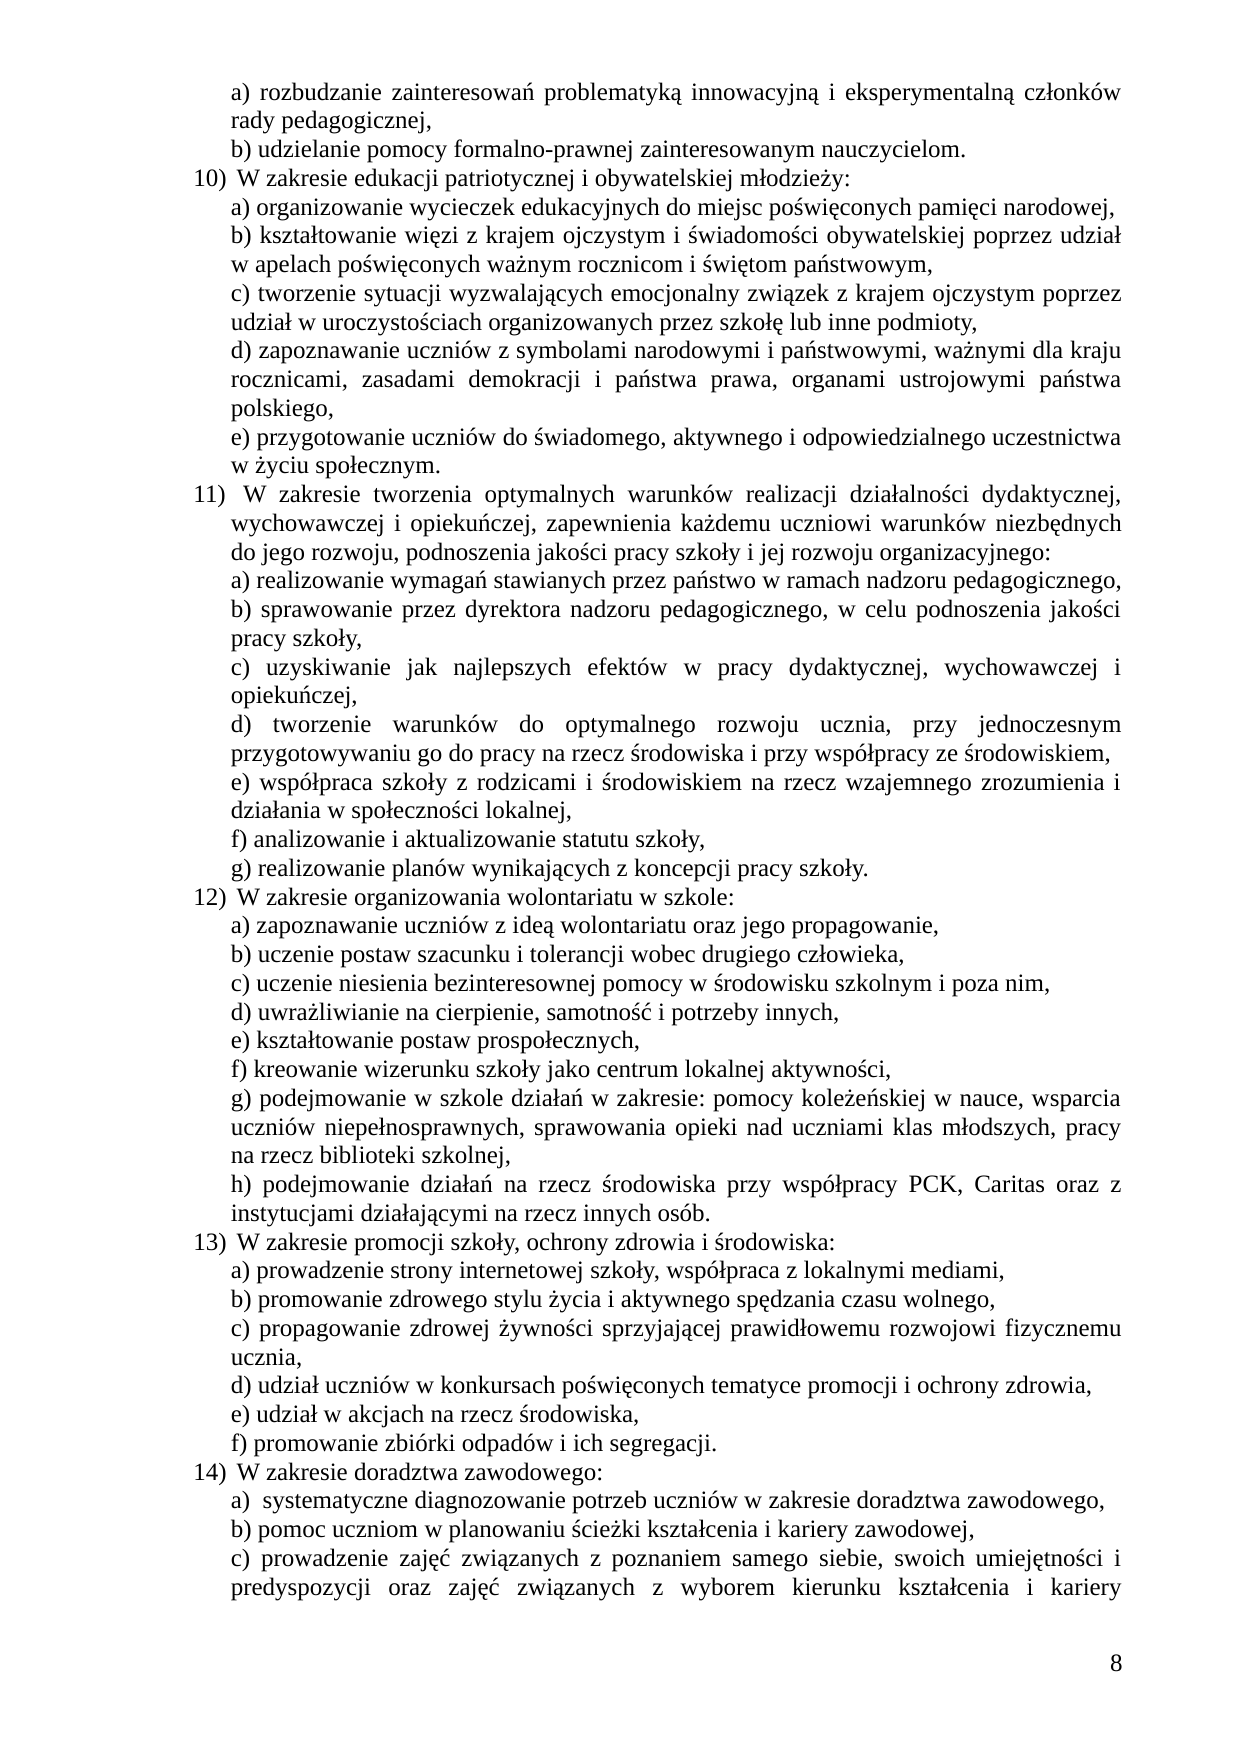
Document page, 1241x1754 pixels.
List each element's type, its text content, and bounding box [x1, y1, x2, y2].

list b) sprawowanie przez dyrektora nadzoru pedagogicznego, w celu podnoszenia jakości pracy szkoły, [193, 594, 1122, 652]
list a) rozbudzanie zainteresowań problematyką innowacyjną i eksperymentalną członków rady pedagogicznej, [193, 77, 1122, 134]
list W zakresie doradztwa zawodowego: [193, 1457, 1122, 1486]
list g) realizowanie planów wynikających z koncepcji pracy szkoły. [193, 853, 1122, 882]
list a) zapoznawanie uczniów z ideą wolontariatu oraz jego propagowanie, [193, 911, 1122, 939]
list d) uwrażliwianie na cierpienie, samotność i potrzeby innych, [193, 997, 1122, 1026]
list b) uczenie postaw szacunku i tolerancji wobec drugiego człowieka, [193, 939, 1122, 968]
list c) uzyskiwanie jak najlepszych efektów w pracy dydaktycznej, wychowawczej i opiekuńczej, [193, 652, 1122, 709]
list c) tworzenie sytuacji wyzwalających emocjonalny związek z krajem ojczystym poprzez udział w uroczystościach organizowanych przez szkołę lub inne podmioty, [193, 278, 1122, 336]
list d) zapoznawanie uczniów z symbolami narodowymi i państwowymi, ważnymi dla kraju rocznicami, zasadami demokracji i państwa prawa, organami ustrojowymi państwa polskiego, [193, 336, 1122, 422]
list b) udzielanie pomocy formalno-prawnej zainteresowanym nauczycielom. [193, 134, 1122, 163]
list b) pomoc uczniom w planowaniu ścieżki kształcenia i kariery zawodowej, [193, 1514, 1122, 1543]
list e) kształtowanie postaw prospołecznych, [193, 1026, 1122, 1054]
list W zakresie edukacji patriotycznej i obywatelskiej młodzieży: [193, 163, 1122, 192]
list b) promowanie zdrowego stylu życia i aktywnego spędzania czasu wolnego, [193, 1284, 1122, 1313]
list f) promowanie zbiórki odpadów i ich segregacji. [193, 1428, 1122, 1457]
list h) podejmowanie działań na rzecz środowiska przy współpracy PCK, Caritas oraz z instytucjami działającymi na rzecz innych osób. [193, 1169, 1122, 1227]
list f) kreowanie wizerunku szkoły jako centrum lokalnej aktywności, [193, 1054, 1122, 1083]
list c) uczenie niesienia bezinteresownej pomocy w środowisku szkolnym i poza nim, [193, 968, 1122, 997]
list a) organizowanie wycieczek edukacyjnych do miejsc poświęconych pamięci narodowej, [193, 192, 1122, 221]
list a) systematyczne diagnozowanie potrzeb uczniów w zakresie doradztwa zawodowego, [193, 1486, 1122, 1514]
list g) podejmowanie w szkole działań w zakresie: pomocy koleżeńskiej w nauce, wsparcia uczniów niepełnosprawnych, sprawowania opieki nad uczniami klas młodszych, pracy na rzecz biblioteki szkolnej, [193, 1083, 1122, 1169]
list e) udział w akcjach na rzecz środowiska, [193, 1399, 1122, 1428]
list W zakresie promocji szkoły, ochrony zdrowia i środowiska: [193, 1227, 1122, 1256]
list e) przygotowanie uczniów do świadomego, aktywnego i odpowiedzialnego uczestnictwa w życiu społecznym. [193, 422, 1122, 479]
list a) realizowanie wymagań stawianych przez państwo w ramach nadzoru pedagogicznego, [193, 566, 1122, 594]
list W zakresie organizowania wolontariatu w szkole: [193, 882, 1122, 911]
list d) udział uczniów w konkursach poświęconych tematyce promocji i ochrony zdrowia, [193, 1371, 1122, 1399]
list b) kształtowanie więzi z krajem ojczystym i świadomości obywatelskiej poprzez udział w apelach poświęconych ważnym rocznicom i świętom państwowym, [193, 221, 1122, 278]
list W zakresie tworzenia optymalnych warunków realizacji działalności dydaktycznej, wychowawczej i opiekuńczej, zapewnienia każdemu uczniowi warunków niezbędnych do jego rozwoju, podnoszenia jakości pracy szkoły i jej rozwoju organizacyjnego: [193, 479, 1122, 566]
list a) prowadzenie strony internetowej szkoły, współpraca z lokalnymi mediami, [193, 1256, 1122, 1284]
list e) współpraca szkoły z rodzicami i środowiskiem na rzecz wzajemnego zrozumienia i działania w społeczności lokalnej, [193, 767, 1122, 824]
list c) prowadzenie zajęć związanych z poznaniem samego siebie, swoich umiejętności i predyspozycji oraz zajęć związanych z wyborem kierunku kształcenia i kariery [193, 1543, 1122, 1601]
list c) propagowanie zdrowej żywności sprzyjającej prawidłowemu rozwojowi fizycznemu ucznia, [193, 1313, 1122, 1371]
list d) tworzenie warunków do optymalnego rozwoju ucznia, przy jednoczesnym przygotowywaniu go do pracy na rzecz środowiska i przy współpracy ze środowiskiem, [193, 709, 1122, 767]
list f) analizowanie i aktualizowanie statutu szkoły, [193, 824, 1122, 853]
